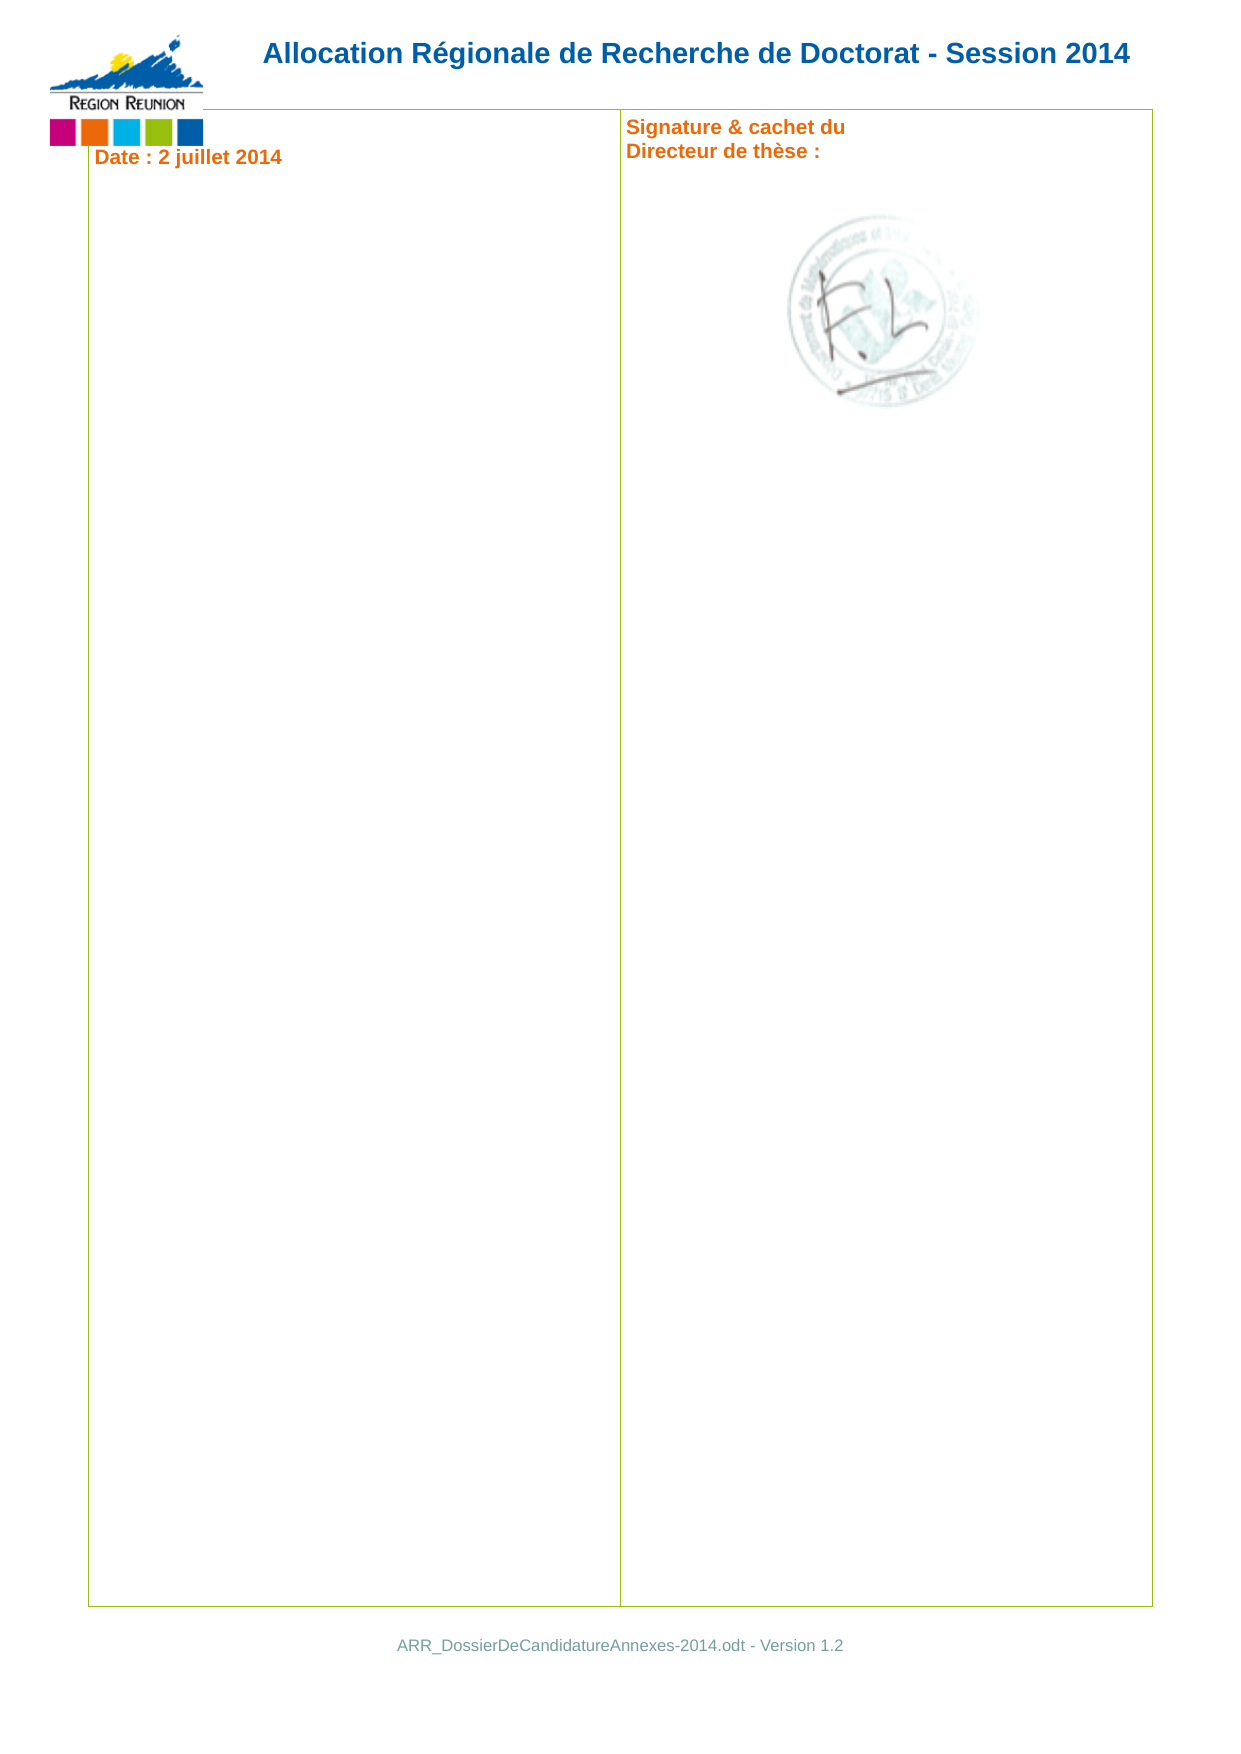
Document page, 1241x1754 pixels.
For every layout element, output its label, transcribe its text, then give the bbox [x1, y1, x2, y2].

picture [755, 187, 1016, 427]
table_header Signature & cachet du Directeur de thèse : [621, 110, 1152, 1606]
table_header Date : 2 juillet 2014 [89, 110, 620, 1606]
picture [49, 34, 204, 146]
